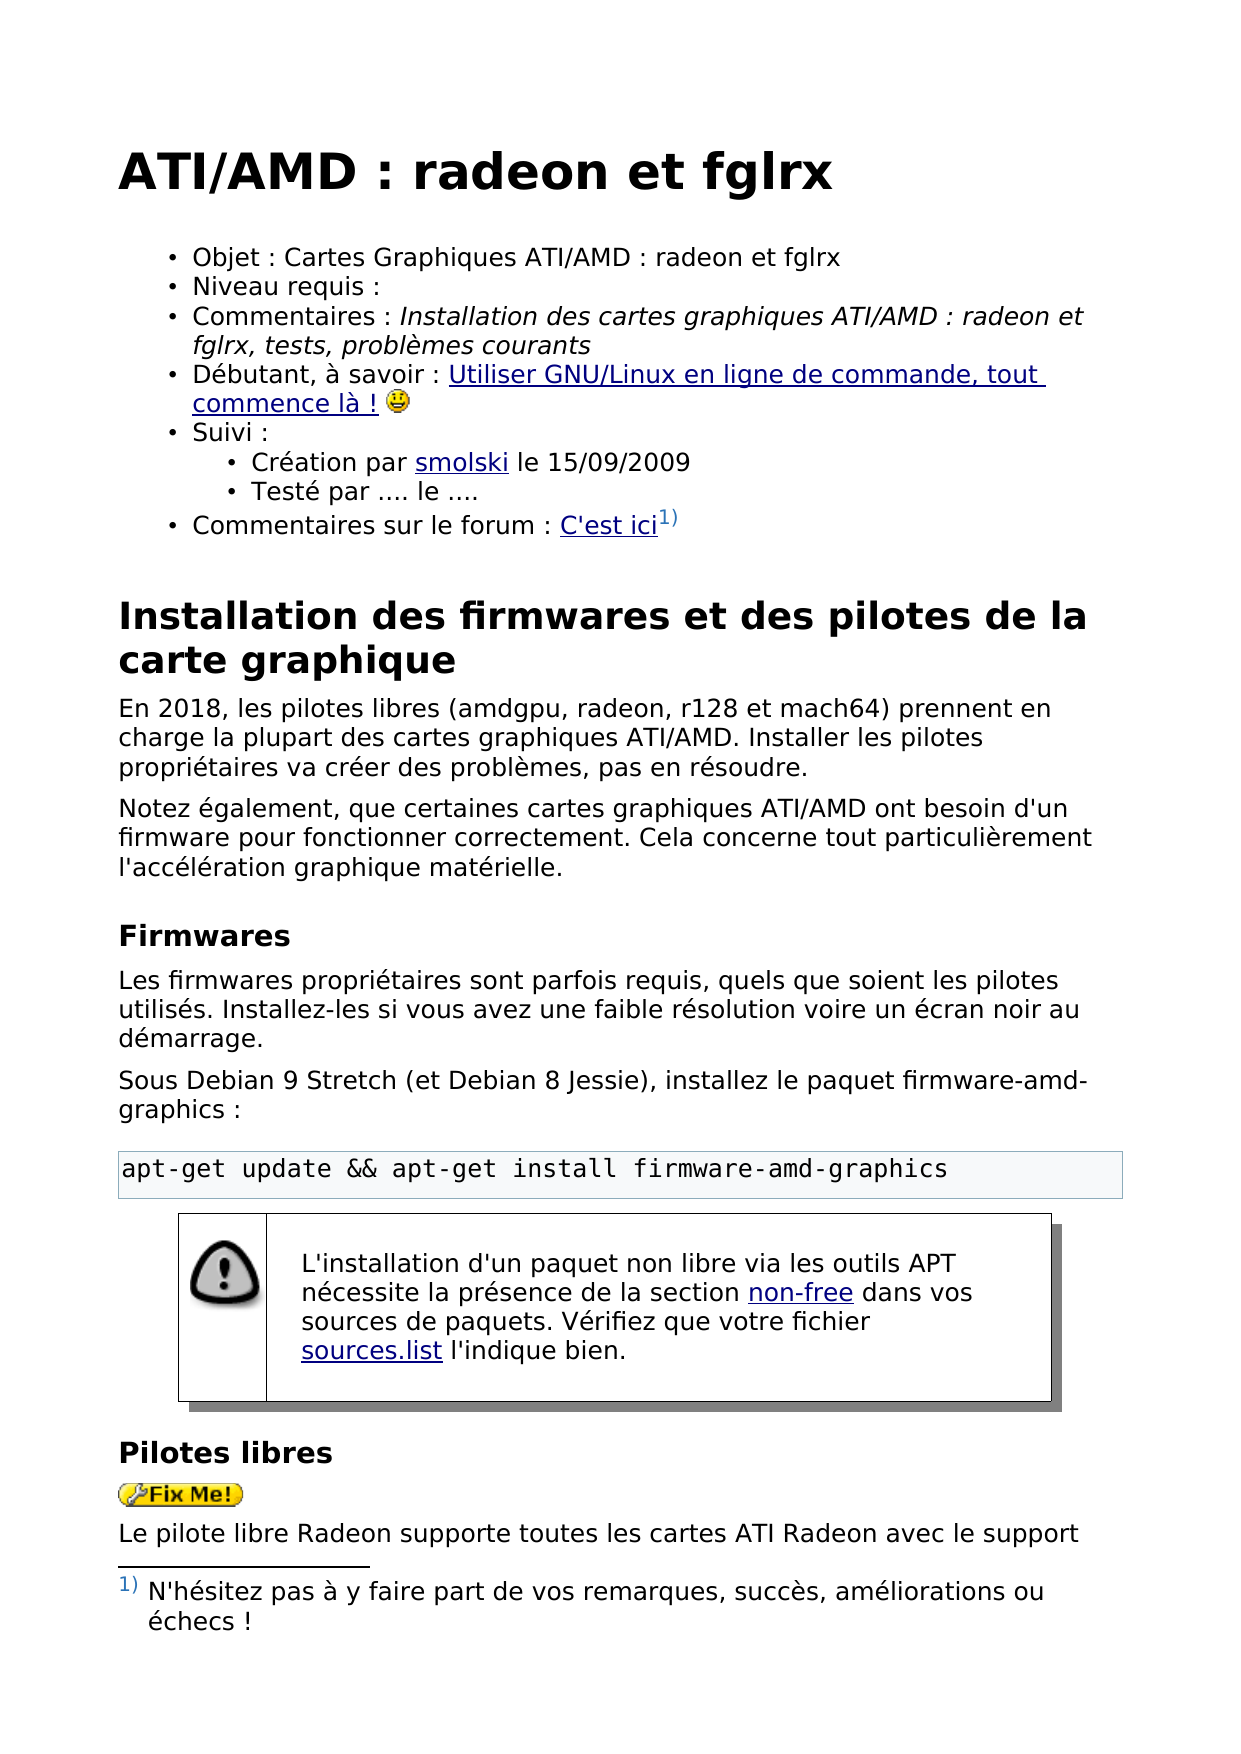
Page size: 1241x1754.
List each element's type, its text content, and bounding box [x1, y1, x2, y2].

text Les firmwares propriétaires sont parfois requis, quels que soient les pilotes utilisés. Installez-les si vous avez une faible résolution voire un écran noir au démarrage. [118, 966, 1122, 1053]
subtitle Firmwares [118, 919, 1122, 953]
text En 2018, les pilotes libres (amdgpu, radeon, r128 et mach64) prennent en charge la plupart des cartes graphiques ATI/AMD. Installer les pilotes propriétaires va créer des problèmes, pas en résoudre. [118, 694, 1122, 782]
subtitle Pilotes libres [118, 1437, 1122, 1471]
text Notez également, que certaines cartes graphiques ATI/AMD ont besoin d'un firmware pour fonctionner correctement. Cela concerne tout particulièrement l'accélération graphique matérielle. [118, 794, 1122, 882]
list Commentaires sur le forum : C'est ici [177, 506, 1122, 540]
list N'hésitez pas à y faire part de vos remarques, succès, améliorations ou échecs ! [118, 1573, 1122, 1636]
table_header [179, 1214, 266, 1401]
list Débutant, à savoir : Utiliser GNU/Linux en ligne de commande, tout commence là ! [177, 360, 1122, 418]
list Suivi : [177, 418, 1122, 448]
table_header apt-get update && apt-get install firmware-amd-graphics [119, 1152, 1122, 1198]
list Testé par .... le .... [236, 477, 1122, 506]
list Commentaires : Installation des cartes graphiques ATI/AMD : radeon et fglrx, tests, problèmes courants [177, 302, 1122, 360]
table_header L'installation d'un paquet non libre via les outils APT nécessite la présence de la section non-free dans vos sources de paquets. Vérifiez que votre fichier sources.list l'indique bien. [267, 1214, 1051, 1401]
subtitle ATI/AMD : radeon et fglrx [118, 143, 1122, 201]
picture [118, 1483, 244, 1507]
subtitle Installation des firmwares et des pilotes de la carte graphique [118, 594, 1122, 682]
text Le pilote libre Radeon supporte toutes les cartes ATI Radeon avec le support [118, 1519, 1122, 1548]
list Création par smolski le 15/09/2009 [236, 448, 1122, 477]
picture [386, 389, 410, 413]
picture [190, 1237, 266, 1312]
list Niveau requis : [177, 272, 1122, 302]
text Sous Debian 9 Stretch (et Debian 8 Jessie), installez le paquet firmware-amd-graphics : [118, 1066, 1122, 1124]
list Objet : Cartes Graphiques ATI/AMD : radeon et fglrx [177, 243, 1122, 272]
